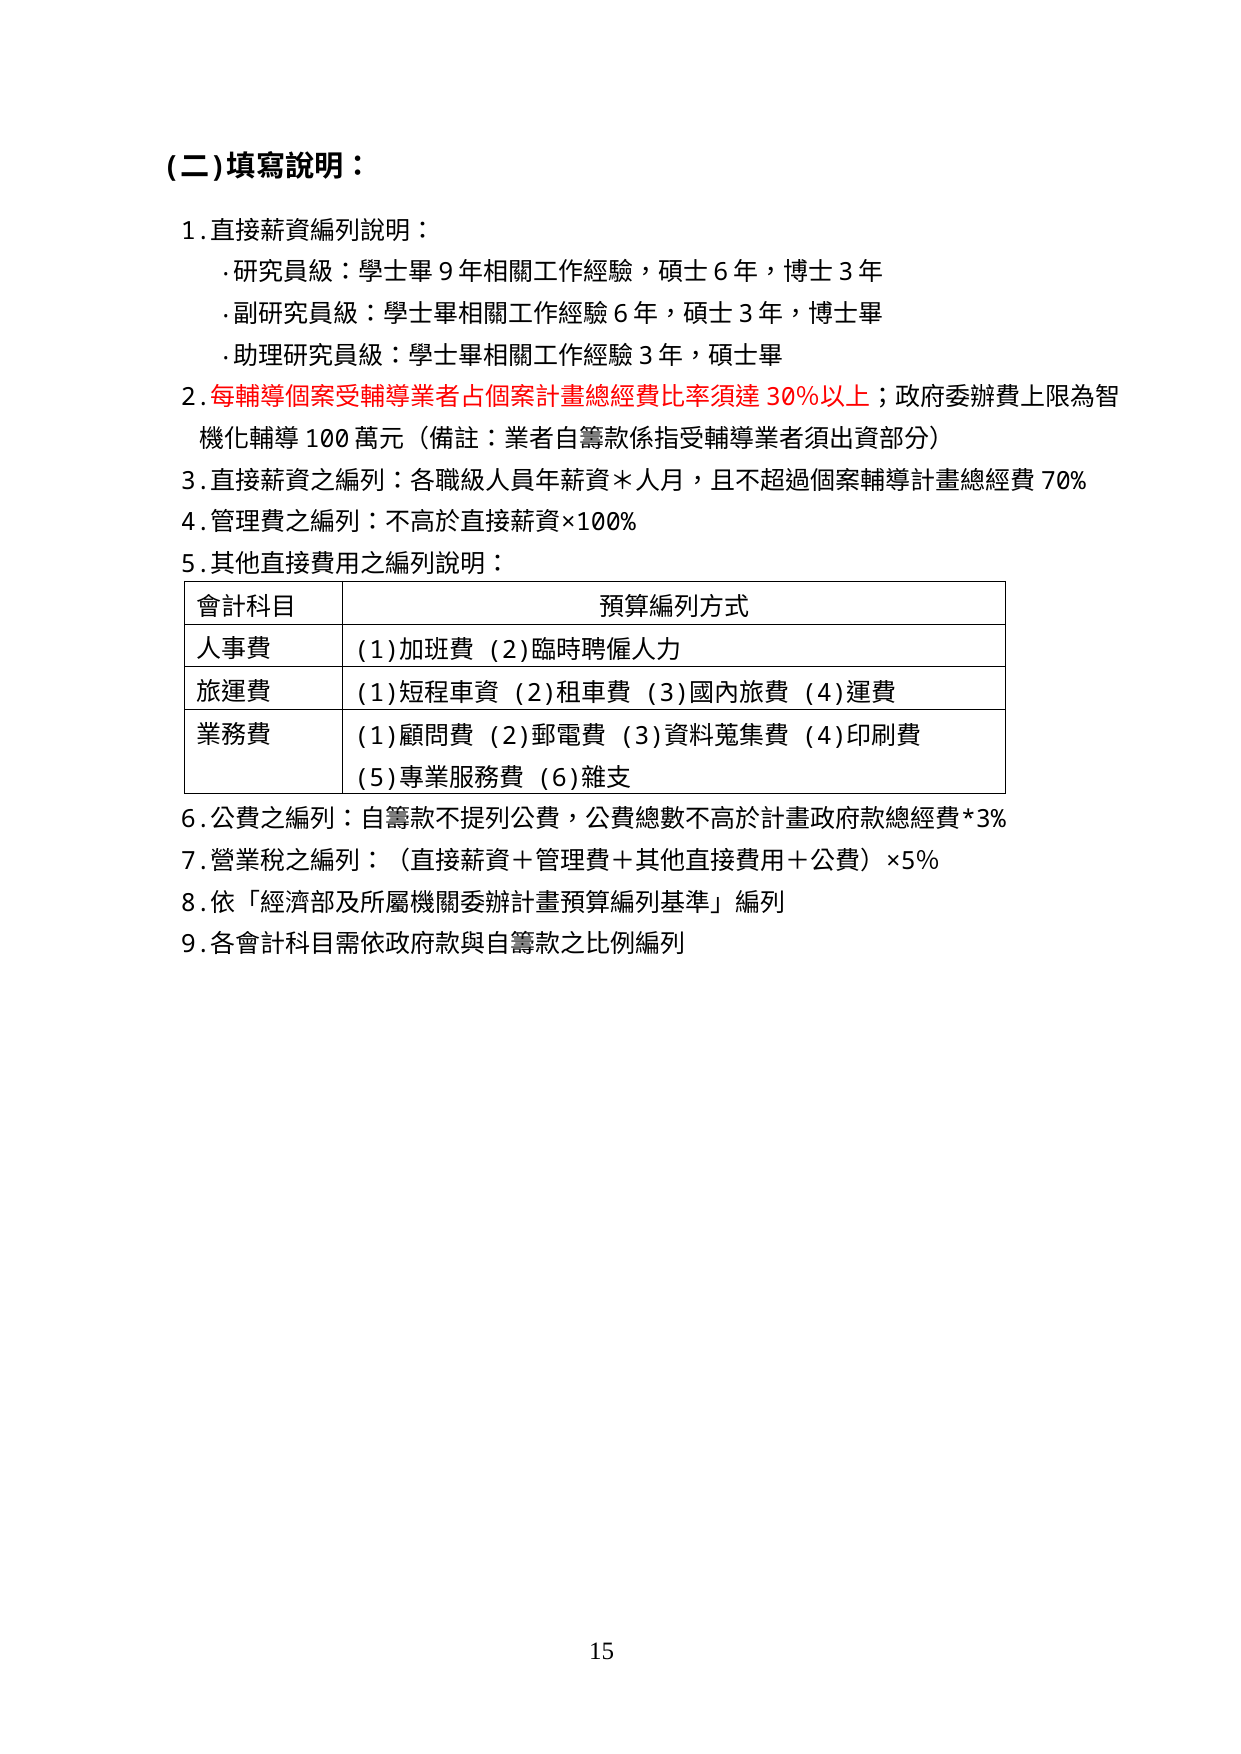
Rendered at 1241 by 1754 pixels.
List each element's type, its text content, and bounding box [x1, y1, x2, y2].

table_header 預算編列方式 [343, 582, 1005, 623]
table_cell (1)短程車資 (2)租車費 (3)國內旅費 (4)運費 [343, 667, 1005, 709]
text ‧副研究員級：學士畢相關工作經驗6年，碩士3年，博士畢 [218, 289, 1122, 331]
text 3.直接薪資之編列：各職級人員年薪資＊人月，且不超過個案輔導計畫總經費70% [181, 456, 1122, 497]
text 9.各會計科目需依政府款與自籌款之比例編列 [181, 919, 1122, 961]
text ‧研究員級：學士畢9年相關工作經驗，碩士6年，博士3年 [218, 247, 1122, 289]
text ‧助理研究員級：學士畢相關工作經驗3年，碩士畢 [218, 331, 1122, 372]
text 4.管理費之編列：不高於直接薪資×100% [181, 497, 1122, 539]
table_cell 業務費 [185, 710, 342, 793]
text 2.每輔導個案受輔導業者占個案計畫總經費比率須達30％以上；政府委辦費上限為智機化輔導100萬元（備註：業者自籌款係指受輔導業者須出資部分） [181, 372, 1122, 456]
text (二)填寫說明： [162, 142, 1122, 184]
text 7.營業稅之編列：（直接薪資＋管理費＋其他直接費用＋公費）×5％ [181, 836, 1122, 878]
text 8.依「經濟部及所屬機關委辦計畫預算編列基準」編列 [181, 878, 1122, 919]
text 6.公費之編列：自籌款不提列公費，公費總數不高於計畫政府款總經費*3% [181, 794, 1122, 836]
table_cell (1)顧問費 (2)郵電費 (3)資料蒐集費 (4)印刷費 (5)專業服務費 (6)雜支 [343, 710, 1005, 793]
text 5.其他直接費用之編列說明： [181, 539, 1122, 581]
table_cell (1)加班費 (2)臨時聘僱人力 [343, 625, 1005, 666]
table_cell 人事費 [185, 625, 342, 666]
table_header 會計科目 [185, 582, 342, 623]
text 1.直接薪資編列說明： [181, 206, 1122, 247]
table_cell 旅運費 [185, 667, 342, 709]
